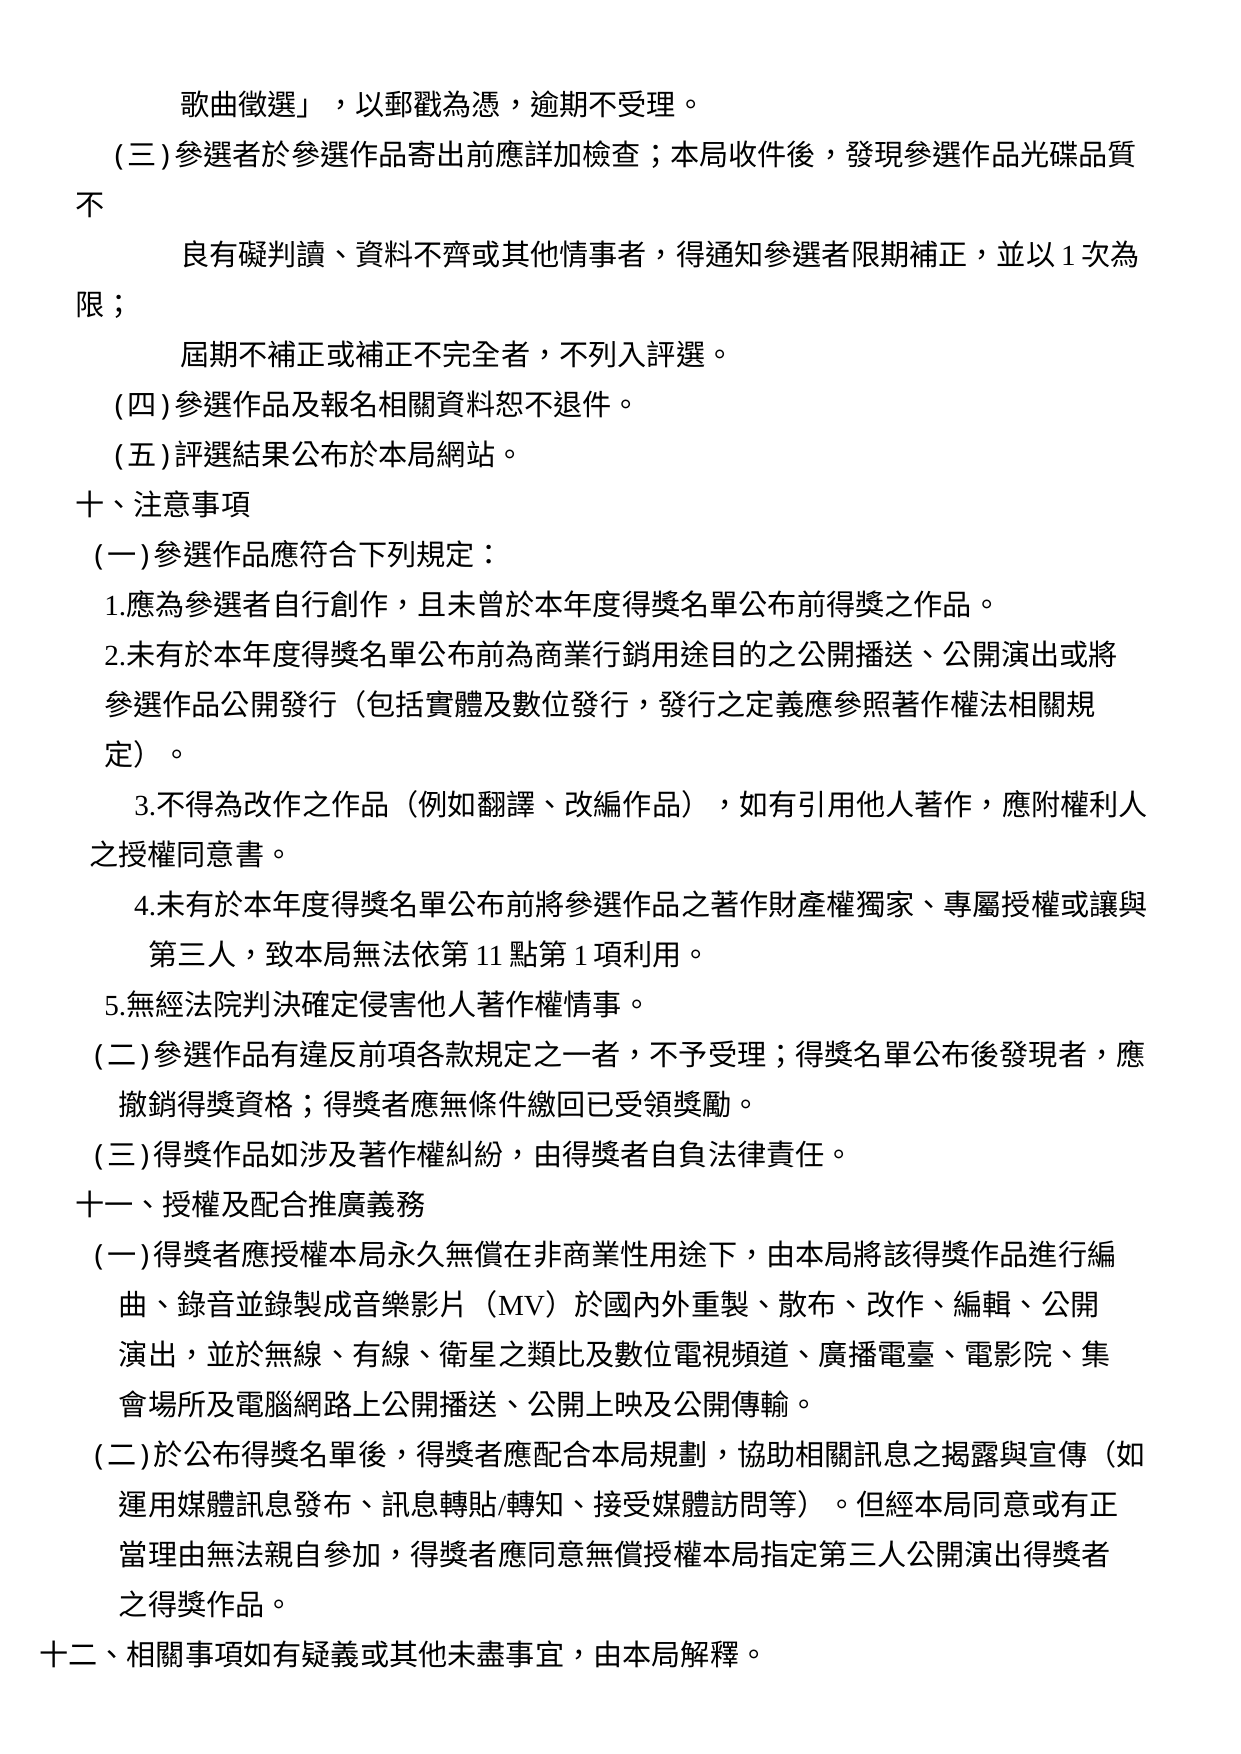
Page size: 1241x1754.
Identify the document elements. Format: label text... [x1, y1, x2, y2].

text (二)參選作品有違反前項各款規定之一者，不予受理；得獎名單公布後發現者，應 [75, 1025, 1165, 1075]
text 之得獎作品。 [75, 1575, 1165, 1625]
text (一)得獎者應授權本局永久無償在非商業性用途下，由本局將該得獎作品進行編 [75, 1225, 1165, 1275]
text 3.不得為改作之作品（例如翻譯、改編作品），如有引用他人著作，應附權利人 [16, 775, 1165, 825]
text 4.未有於本年度得獎名單公布前將參選作品之著作財產權獨家、專屬授權或讓與 [16, 875, 1165, 925]
text 之授權同意書。 [16, 825, 1165, 875]
text 撤銷得獎資格；得獎者應無條件繳回已受領獎勵。 [75, 1075, 1165, 1125]
text (二)於公布得獎名單後，得獎者應配合本局規劃，協助相關訊息之揭露與宣傳（如 [75, 1425, 1165, 1475]
text 定）。 [16, 725, 1165, 775]
text 歌曲徵選」，以郵戳為憑，逾期不受理。 [75, 75, 1165, 125]
text 良有礙判讀、資料不齊或其他情事者，得通知參選者限期補正，並以1次為限； [75, 225, 1165, 325]
text (四)參選作品及報名相關資料恕不退件。 [75, 375, 1165, 425]
text 演出，並於無線、有線、衛星之類比及數位電視頻道、廣播電臺、電影院、集 [75, 1325, 1165, 1375]
text (三)得獎作品如涉及著作權糾紛，由得獎者自負法律責任。 [75, 1125, 1165, 1175]
text 參選作品公開發行（包括實體及數位發行，發行之定義應參照著作權法相關規 [16, 675, 1165, 725]
text 十二、相關事項如有疑義或其他未盡事宜，由本局解釋。 [2, 1625, 1165, 1675]
text 第三人，致本局無法依第11點第1項利用。 [16, 925, 1165, 975]
text 屆期不補正或補正不完全者，不列入評選。 [75, 325, 1165, 375]
text 5.無經法院判決確定侵害他人著作權情事。 [75, 975, 1165, 1025]
text 1.應為參選者自行創作，且未曾於本年度得獎名單公布前得獎之作品。 [75, 575, 1165, 625]
text (三)參選者於參選作品寄出前應詳加檢查；本局收件後，發現參選作品光碟品質不 [75, 125, 1165, 225]
text 當理由無法親自參加，得獎者應同意無償授權本局指定第三人公開演出得獎者 [75, 1525, 1165, 1575]
text 2.未有於本年度得獎名單公布前為商業行銷用途目的之公開播送、公開演出或將 [16, 625, 1165, 675]
text (五)評選結果公布於本局網站。 [75, 425, 1165, 475]
text 運用媒體訊息發布、訊息轉貼/轉知、接受媒體訪問等）。但經本局同意或有正 [75, 1475, 1165, 1525]
text 十、注意事項 [75, 475, 1165, 525]
text 曲、錄音並錄製成音樂影片（MV）於國內外重製、散布、改作、編輯、公開 [75, 1275, 1165, 1325]
text 十一、授權及配合推廣義務 [75, 1175, 1165, 1225]
text (一)參選作品應符合下列規定： [75, 525, 1165, 575]
text 會場所及電腦網路上公開播送、公開上映及公開傳輸。 [75, 1375, 1165, 1425]
